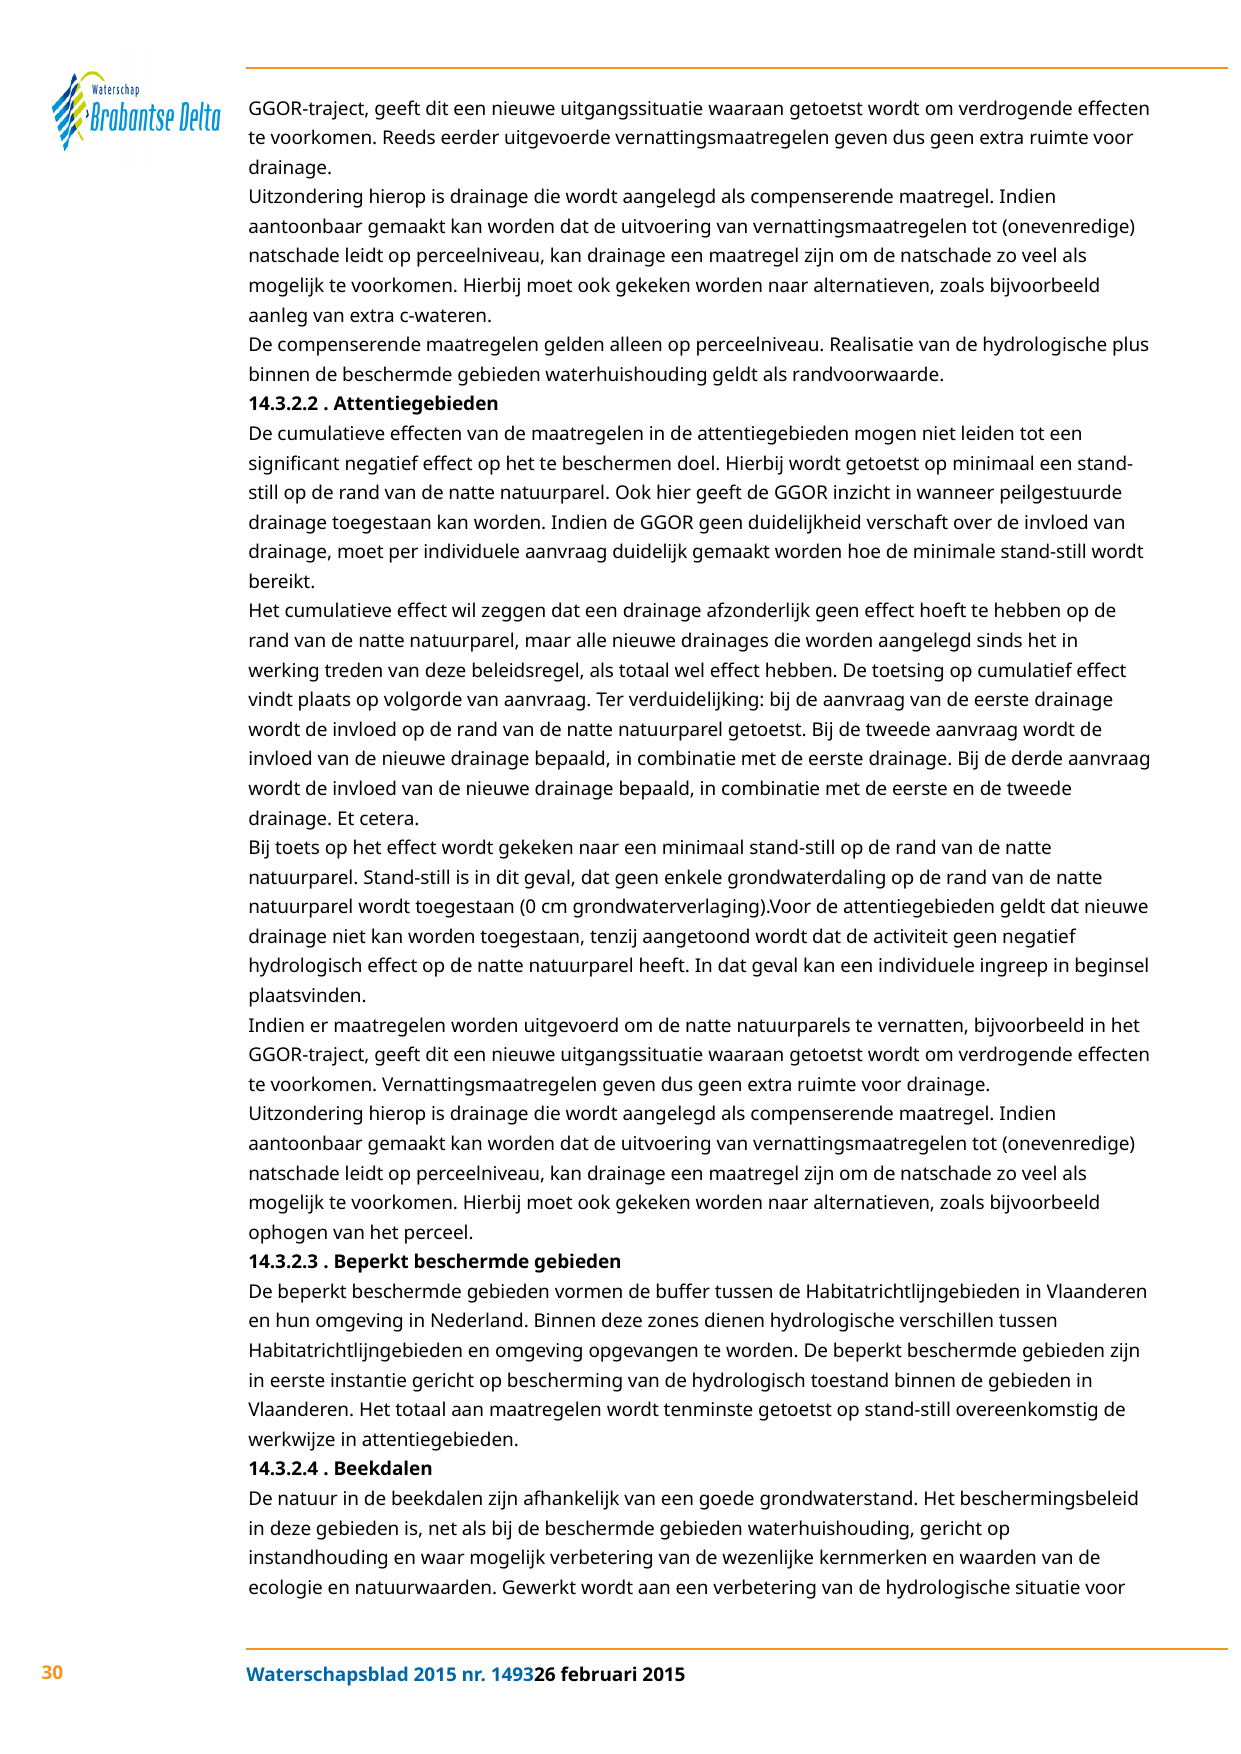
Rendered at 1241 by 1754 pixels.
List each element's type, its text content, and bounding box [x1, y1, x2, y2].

text Het cumulatieve effect wil zeggen dat een drainage afzonderlijk geen effect hoeft te hebben op de rand van de natte natuurparel, maar alle nieuwe drainages die worden aangelegd sinds het in werking treden van deze beleidsregel, als totaal wel effect hebben. De toetsing op cumulatief effect vindt plaats op volgorde van aanvraag. Ter verduidelijking: bij de aanvraag van de eerste drainage wordt de invloed op de rand van de natte natuurparel getoetst. Bij de tweede aanvraag wordt de invloed van de nieuwe drainage bepaald, in combinatie met de eerste drainage. Bij de derde aanvraag wordt de invloed van de nieuwe drainage bepaald, in combinatie met de eerste en de tweede drainage. Et cetera. [248, 598, 1152, 831]
text De compenserende maatregelen gelden alleen op perceelniveau. Realisatie van de hydrologische plus binnen de beschermde gebieden waterhuishouding geldt als randvoorwaarde. [248, 331, 1152, 387]
text GGOR-traject, geeft dit een nieuwe uitgangssituatie waaraan getoetst wordt om verdrogende effecten te voorkomen. Reeds eerder uitgevoerde vernattingsmaatregelen geven dus geen extra ruimte voor drainage. [248, 95, 1152, 180]
text 14.3.2.4 . Beekdalen [248, 1456, 1152, 1481]
text De beperkt beschermde gebieden vormen de buffer tussen de Habitatrichtlijngebieden in Vlaanderen en hun omgeving in Nederland. Binnen deze zones dienen hydrologische verschillen tussen Habitatrichtlijngebieden en omgeving opgevangen te worden. De beperkt beschermde gebieden zijn in eerste instantie gericht op bescherming van de hydrologisch toestand binnen de gebieden in Vlaanderen. Het totaal aan maatregelen wordt tenminste getoetst op stand-still overeenkomstig de werkwijze in attentiegebieden. [248, 1278, 1152, 1452]
text Indien er maatregelen worden uitgevoerd om de natte natuurparels te vernatten, bijvoorbeeld in het GGOR-traject, geeft dit een nieuwe uitgangssituatie waaraan getoetst wordt om verdrogende effecten te voorkomen. Vernattingsmaatregelen geven dus geen extra ruimte voor drainage. [248, 1012, 1152, 1097]
text De natuur in de beekdalen zijn afhankelijk van een goede grondwaterstand. Het beschermingsbeleid in deze gebieden is, net als bij de beschermde gebieden waterhuishouding, gericht op instandhouding en waar mogelijk verbetering van de wezenlijke kernmerken en waarden van de ecologie en natuurwaarden. Gewerkt wordt aan een verbetering van de hydrologische situatie voor [248, 1485, 1152, 1600]
text 14.3.2.3 . Beperkt beschermde gebieden [248, 1248, 1152, 1274]
text Bij toets op het effect wordt gekeken naar een minimaal stand-still op de rand van de natte natuurparel. Stand-still is in dit geval, dat geen enkele grondwaterdaling op de rand van de natte natuurparel wordt toegestaan (0 cm grondwaterverlaging).Voor de attentiegebieden geldt dat nieuwe drainage niet kan worden toegestaan, tenzij aangetoond wordt dat de activiteit geen negatief hydrologisch effect op de natte natuurparel heeft. In dat geval kan een individuele ingreep in beginsel plaatsvinden. [248, 834, 1152, 1008]
text De cumulatieve effecten van de maatregelen in de attentiegebieden mogen niet leiden tot een significant negatief effect op het te beschermen doel. Hierbij wordt getoetst op minimaal een stand-still op de rand van de natte natuurparel. Ook hier geeft de GGOR inzicht in wanneer peilgestuurde drainage toegestaan kan worden. Indien de GGOR geen duidelijkheid verschaft over de invloed van drainage, moet per individuele aanvraag duidelijk gemaakt worden hoe de minimale stand-still wordt bereikt. [248, 420, 1152, 594]
text 14.3.2.2 . Attentiegebieden [248, 391, 1152, 416]
picture [41, 47, 231, 172]
text Uitzondering hierop is drainage die wordt aangelegd als compenserende maatregel. Indien aantoonbaar gemaakt kan worden dat de uitvoering van vernattingsmaatregelen tot (onevenredige) natschade leidt op perceelniveau, kan drainage een maatregel zijn om de natschade zo veel als mogelijk te voorkomen. Hierbij moet ook gekeken worden naar alternatieven, zoals bijvoorbeeld aanleg van extra c-wateren. [248, 183, 1152, 328]
text Uitzondering hierop is drainage die wordt aangelegd als compenserende maatregel. Indien aantoonbaar gemaakt kan worden dat de uitvoering van vernattingsmaatregelen tot (onevenredige) natschade leidt op perceelniveau, kan drainage een maatregel zijn om de natschade zo veel als mogelijk te voorkomen. Hierbij moet ook gekeken worden naar alternatieven, zoals bijvoorbeeld ophogen van het perceel. [248, 1101, 1152, 1245]
